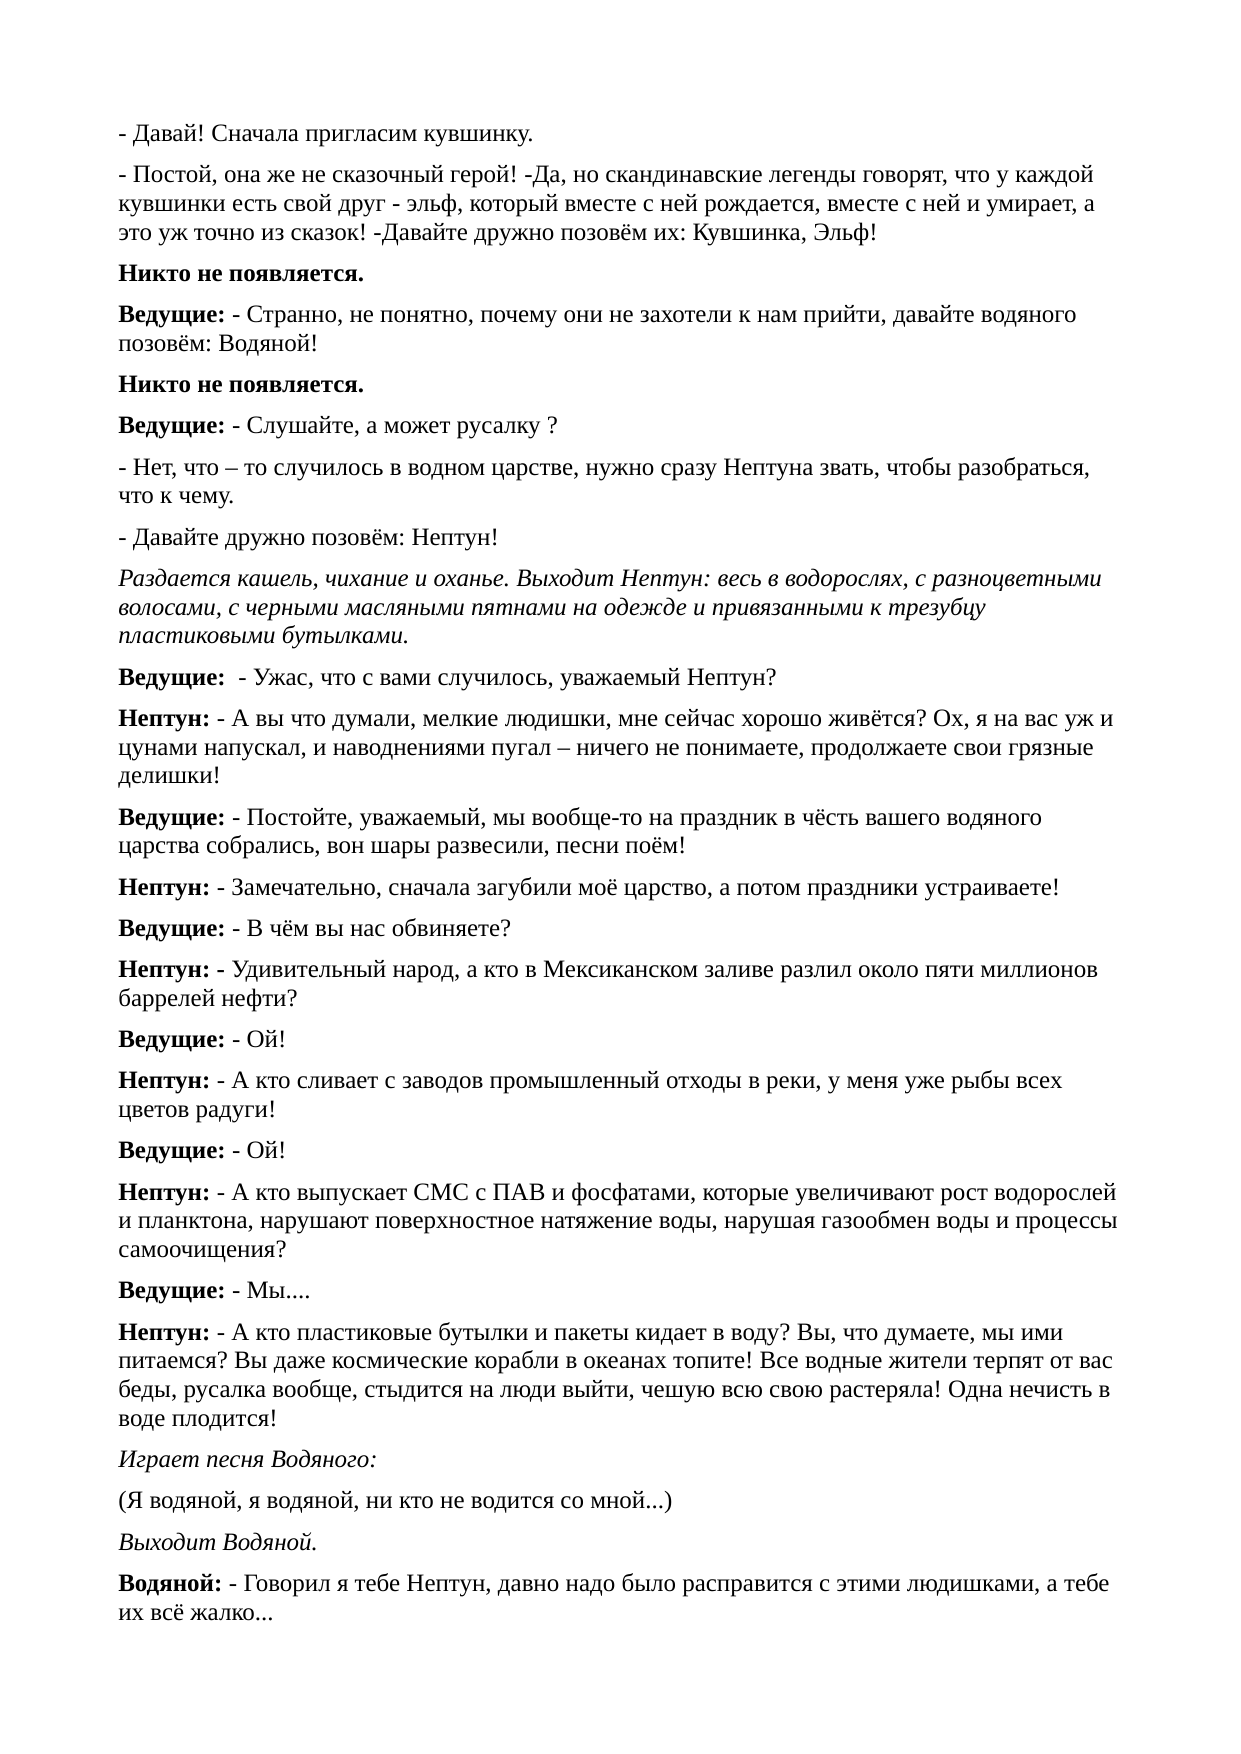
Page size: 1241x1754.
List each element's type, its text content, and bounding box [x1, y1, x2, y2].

text Ведущие: - Ой! [118, 1136, 1122, 1164]
text Раздается кашель, чихание и оханье. Выходит Нептун: весь в водорослях, с разноцветными волосами, с черными масляными пятнами на одежде и привязанными к трезубцу пластиковыми бутылками. [118, 563, 1122, 649]
text Ведущие: - Мы.... [118, 1276, 1122, 1304]
text Нептун: - А вы что думали, мелкие людишки, мне сейчас хорошо живётся? Ох, я на вас уж и цунами напускал, и наводнениями пугал – ничего не понимаете, продолжаете свои грязные делишки! [118, 703, 1122, 789]
text - Давай! Сначала пригласим кувшинку. [118, 118, 1122, 147]
text - Нет, что – то случилось в водном царстве, нужно сразу Нептуна звать, чтобы разобраться, что к чему. [118, 452, 1122, 509]
text (Я водяной, я водяной, ни кто не водится со мной...) [118, 1486, 1122, 1514]
text Ведущие: - Странно, не понятно, почему они не захотели к нам прийти, давайте водяного позовём: Водяной! [118, 299, 1122, 357]
text Ведущие: - Ой! [118, 1024, 1122, 1053]
text Ведущие: - Слушайте, а может русалку ? [118, 411, 1122, 439]
text Нептун: - Замечательно, сначала загубили моё царство, а потом праздники устраиваете! [118, 872, 1122, 901]
text Ведущие: - Постойте, уважаемый, мы вообще-то на праздник в чёсть вашего водяного царства собрались, вон шары развесили, песни поём! [118, 802, 1122, 859]
text Играет песня Водяного: [118, 1444, 1122, 1473]
text Нептун: - Удивительный народ, а кто в Мексиканском заливе разлил около пяти миллионов баррелей нефти? [118, 954, 1122, 1012]
text Нептун: - А кто выпускает СМС с ПАВ и фосфатами, которые увеличивают рост водорослей и планктона, нарушают поверхностное натяжение воды, нарушая газообмен воды и процессы самоочищения? [118, 1177, 1122, 1263]
text - Постой, она же не сказочный герой! -Да, но скандинавские легенды говорят, что у каждой кувшинки есть свой друг - эльф, который вместе с ней рождается, вместе с ней и умирает, а это уж точно из сказок! -Давайте дружно позовём их: Кувшинка, Эльф! [118, 159, 1122, 246]
text Водяной: - Говорил я тебе Нептун, давно надо было расправится с этими людишками, а тебе их всё жалко... [118, 1568, 1122, 1626]
text - Давайте дружно позовём: Нептун! [118, 522, 1122, 551]
text Никто не появляется. [118, 258, 1122, 287]
text Никто не появляется. [118, 369, 1122, 398]
text Ведущие: - В чём вы нас обвиняете? [118, 913, 1122, 942]
text Нептун: - А кто пластиковые бутылки и пакеты кидает в воду? Вы, что думаете, мы ими питаемся? Вы даже космические корабли в океанах топите! Все водные жители терпят от вас беды, русалка вообще, стыдится на люди выйти, чешую всю свою растеряла! Одна нечисть в воде плодится! [118, 1317, 1122, 1432]
text Нептун: - А кто сливает с заводов промышленный отходы в реки, у меня уже рыбы всех цветов радуги! [118, 1066, 1122, 1123]
text Ведущие: - Ужас, что с вами случилось, уважаемый Нептун? [118, 662, 1122, 691]
text Выходит Водяной. [118, 1527, 1122, 1556]
